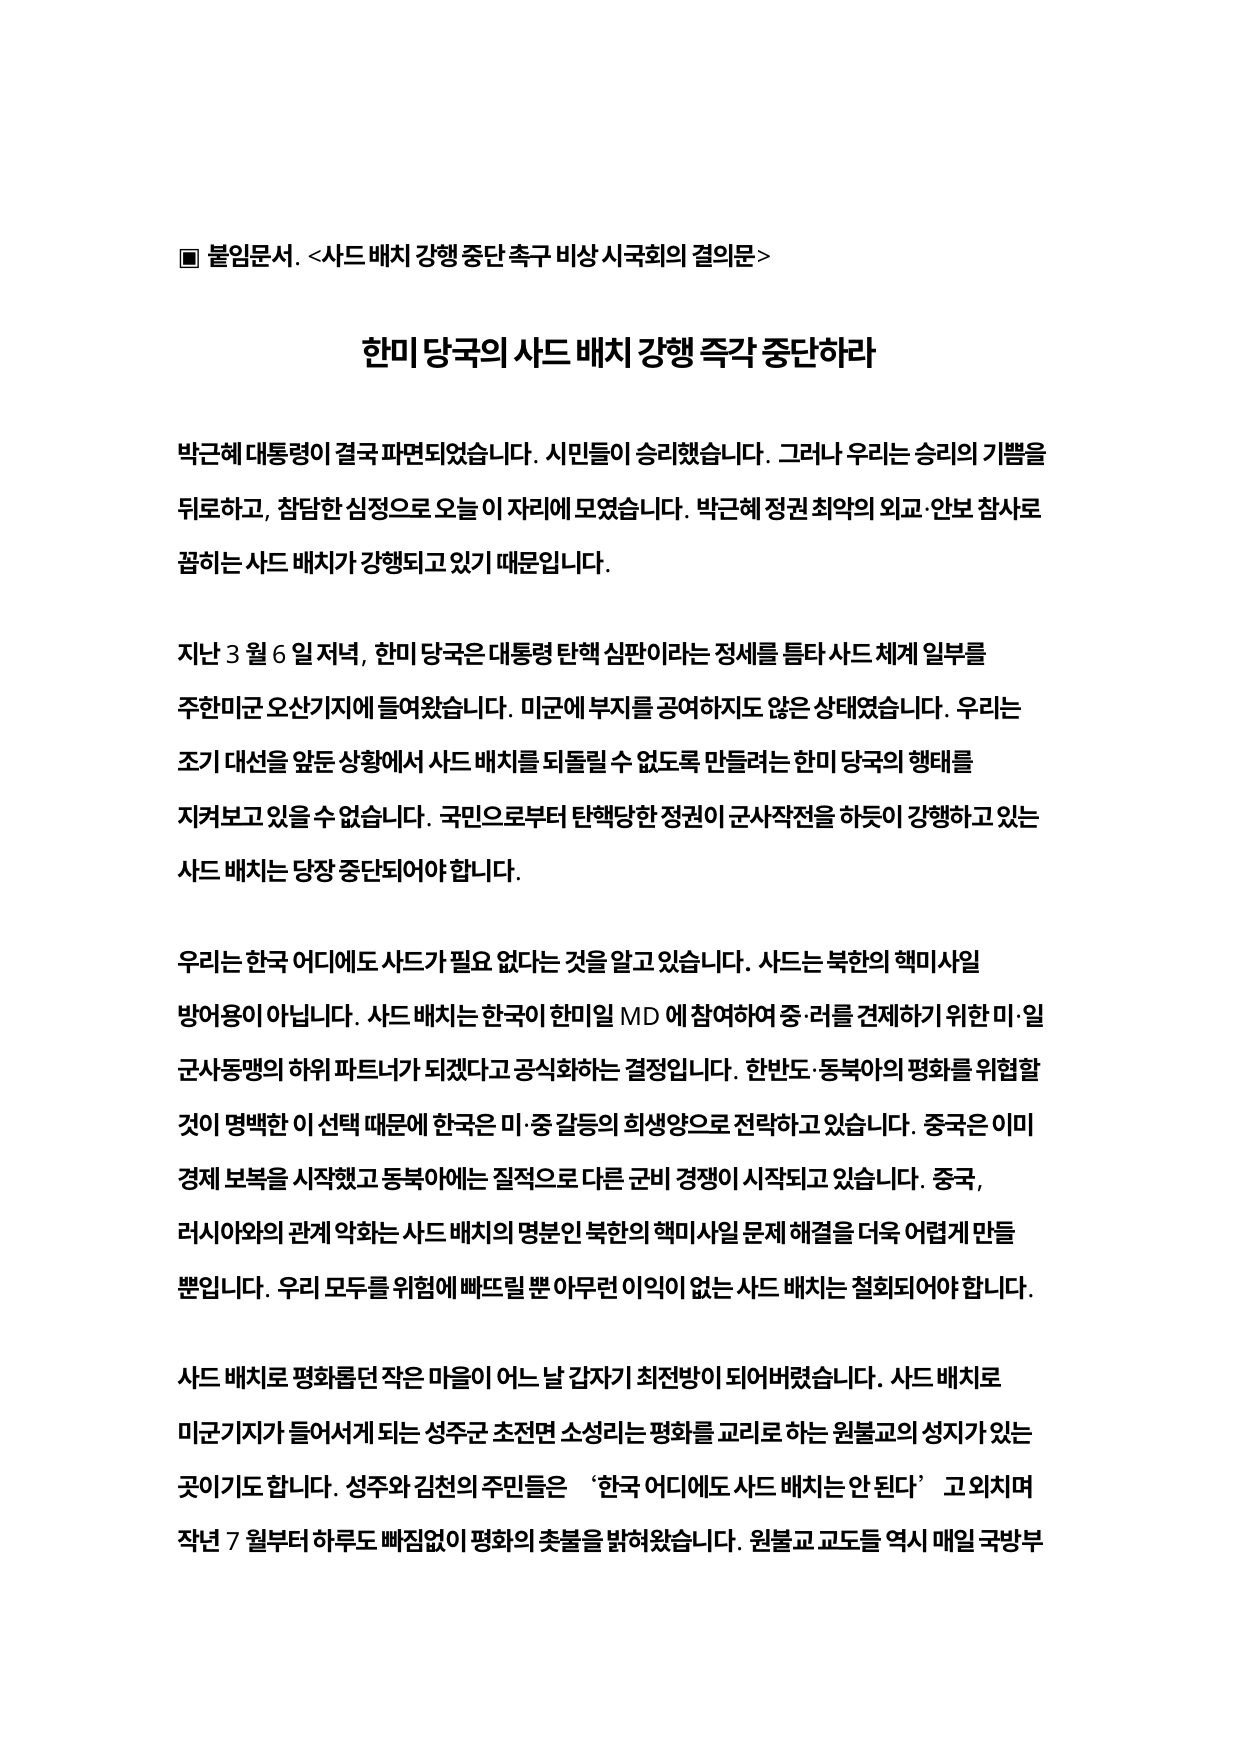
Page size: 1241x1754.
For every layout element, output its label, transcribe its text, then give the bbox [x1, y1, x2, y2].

text 사드 배치로 평화롭던 작은 마을이 어느 날 갑자기 최전방이 되어버렸습니다. 사드 배치로 미군기지가 들어서게 되는 성주군 초전면 소성리는 평화를 교리로 하는 원불교의 성지가 있는 곳이기도 합니다. 성주와 김천의 주민들은 ‘한국 어디에도 사드 배치는 안 된다’고 외치며 작년 7월부터 하루도 빠짐없이 평화의 촛불을 밝혀왔습니다. 원불교 교도들 역시 매일 국방부 [177, 1359, 1063, 1558]
text 박근혜 대통령이 결국 파면되었습니다. 시민들이 승리했습니다. 그러나 우리는 승리의 기쁨을 뒤로하고, 참담한 심정으로 오늘 이 자리에 모였습니다. 박근혜 정권 최악의 외교·안보 참사로 꼽히는 사드 배치가 강행되고 있기 때문입니다. [177, 435, 1063, 580]
text 우리는 한국 어디에도 사드가 필요 없다는 것을 알고 있습니다. 사드는 북한의 핵미사일 방어용이 아닙니다. 사드 배치는 한국이 한미일 MD에 참여하여 중·러를 견제하기 위한 미·일 군사동맹의 하위 파트너가 되겠다고 공식화하는 결정입니다. 한반도·동북아의 평화를 위협할 것이 명백한 이 선택 때문에 한국은 미·중 갈등의 희생양으로 전락하고 있습니다. 중국은 이미 경제 보복을 시작했고 동북아에는 질적으로 다른 군비 경쟁이 시작되고 있습니다. 중국, 러시아와의 관계 악화는 사드 배치의 명분인 북한의 핵미사일 문제 해결을 더욱 어렵게 만들 뿐입니다. 우리 모두를 위험에 빠뜨릴 뿐 아무런 이익이 없는 사드 배치는 철회되어야 합니다. [177, 942, 1063, 1304]
text ▣ 붙임문서. <사드 배치 강행 중단 촉구 비상 시국회의 결의문> [177, 236, 1063, 272]
text 지난 3월 6일 저녁, 한미 당국은 대통령 탄핵 심판이라는 정세를 틈타 사드 체계 일부를 주한미군 오산기지에 들여왔습니다. 미군에 부지를 공여하지도 않은 상태였습니다. 우리는 조기 대선을 앞둔 상황에서 사드 배치를 되돌릴 수 없도록 만들려는 한미 당국의 행태를 지켜보고 있을 수 없습니다. 국민으로부터 탄핵당한 정권이 군사작전을 하듯이 강행하고 있는 사드 배치는 당장 중단되어야 합니다. [177, 634, 1063, 888]
text 한미 당국의 사드 배치 강행 즉각 중단하라 [177, 327, 1063, 375]
